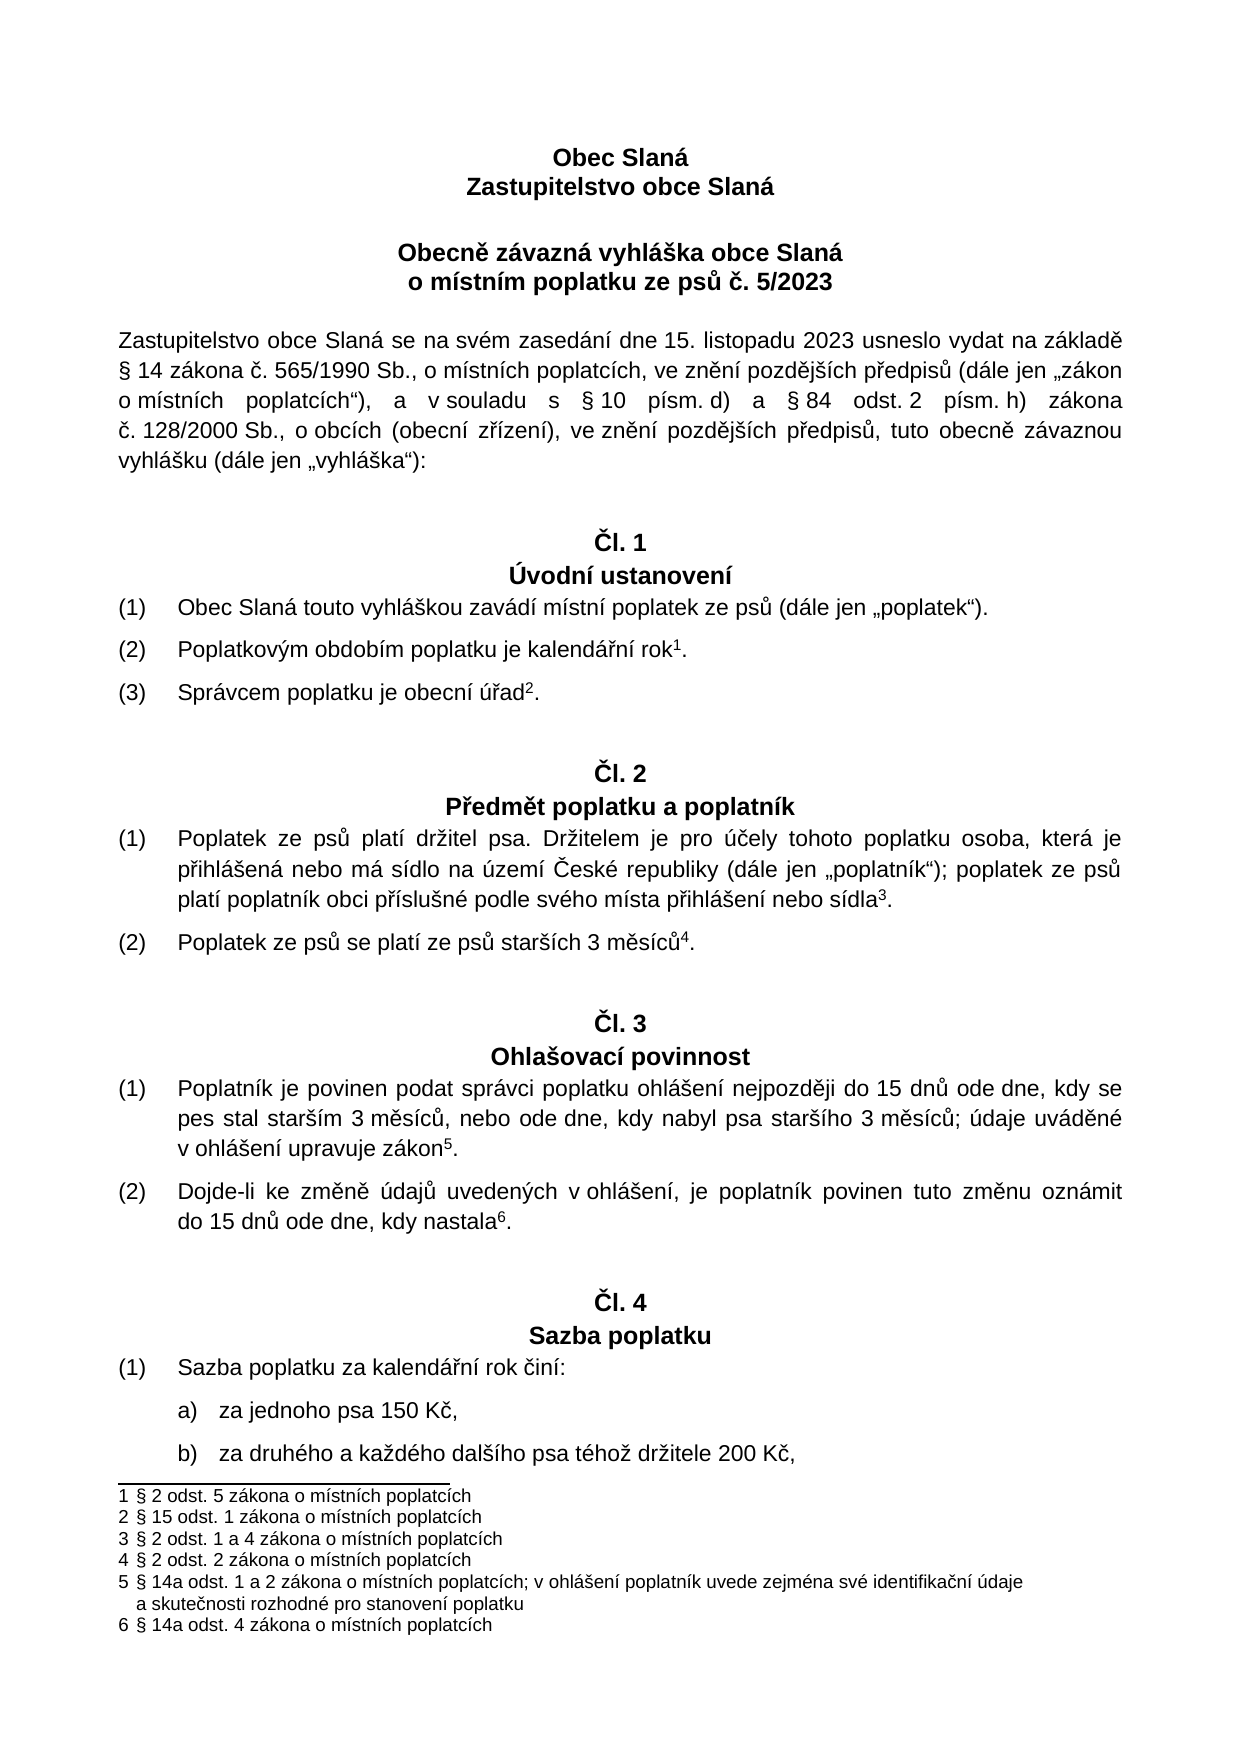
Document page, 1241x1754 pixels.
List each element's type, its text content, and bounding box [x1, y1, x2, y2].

list za jednoho psa 150 Kč, [177, 1397, 1122, 1423]
subtitle Čl. 4 Sazba poplatku [118, 1288, 1122, 1350]
list Dojde-li ke změně údajů uvedených v ohlášení, je poplatník povinen tuto změnu oznámit do 15 dnů ode dne, kdy nastala. [118, 1178, 1122, 1234]
list Obec Slaná touto vyhláškou zavádí místní poplatek ze psů (dále jen „poplatek“). [118, 594, 1122, 620]
list Poplatkovým obdobím poplatku je kalendářní rok. [118, 636, 1122, 663]
list § 2 odst. 1 a 4 zákona o místních poplatcích [118, 1528, 1122, 1549]
text Obec Slaná Zastupitelstvo obce Slaná [118, 143, 1122, 201]
list za druhého a každého dalšího psa téhož držitele 200 Kč, [177, 1440, 1122, 1466]
subtitle Čl. 1 Úvodní ustanovení [118, 528, 1122, 589]
list § 14a odst. 1 a 2 zákona o místních poplatcích; v ohlášení poplatník uvede zejména své identifikační údaje a skutečnosti rozhodné pro stanovení poplatku [118, 1571, 1122, 1614]
subtitle Obecně závazná vyhláška obce Slaná o místním poplatku ze psů č. 5/2023 [118, 238, 1122, 295]
list Správcem poplatku je obecní úřad. [118, 679, 1122, 706]
list Poplatník je povinen podat správci poplatku ohlášení nejpozději do 15 dnů ode dne, kdy se pes stal starším 3 měsíců, nebo ode dne, kdy nabyl psa staršího 3 měsíců; údaje uváděné v ohlášení upravuje zákon. [118, 1075, 1122, 1162]
list Poplatek ze psů platí držitel psa. Držitelem je pro účely tohoto poplatku osoba, která je přihlášená nebo má sídlo na území České republiky (dále jen „poplatník“); poplatek ze psů platí poplatník obci příslušné podle svého místa přihlášení nebo sídla. [118, 825, 1122, 912]
list Sazba poplatku za kalendářní rok činí: [118, 1354, 1122, 1381]
subtitle Čl. 3 Ohlašovací povinnost [118, 1009, 1122, 1071]
text Zastupitelstvo obce Slaná se na svém zasedání dne 15. listopadu 2023 usneslo vydat na základě § 14 zákona č. 565/1990 Sb., o místních poplatcích, ve znění pozdějších předpisů (dále jen „zákon o místních poplatcích“), a v souladu s § 10 písm. d) a § 84 odst. 2 písm. h) zákona č. 128/2000 Sb., o obcích (obecní zřízení), ve znění pozdějších předpisů, tuto obecně závaznou vyhlášku (dále jen „vyhláška“): [118, 327, 1122, 474]
list § 2 odst. 2 zákona o místních poplatcích [118, 1549, 1122, 1571]
subtitle Čl. 2 Předmět poplatku a poplatník [118, 759, 1122, 821]
list Poplatek ze psů se platí ze psů starších 3 měsíců. [118, 928, 1122, 955]
list § 15 odst. 1 zákona o místních poplatcích [118, 1506, 1122, 1528]
list § 14a odst. 4 zákona o místních poplatcích [118, 1614, 1122, 1635]
list § 2 odst. 5 zákona o místních poplatcích [118, 1484, 1122, 1506]
